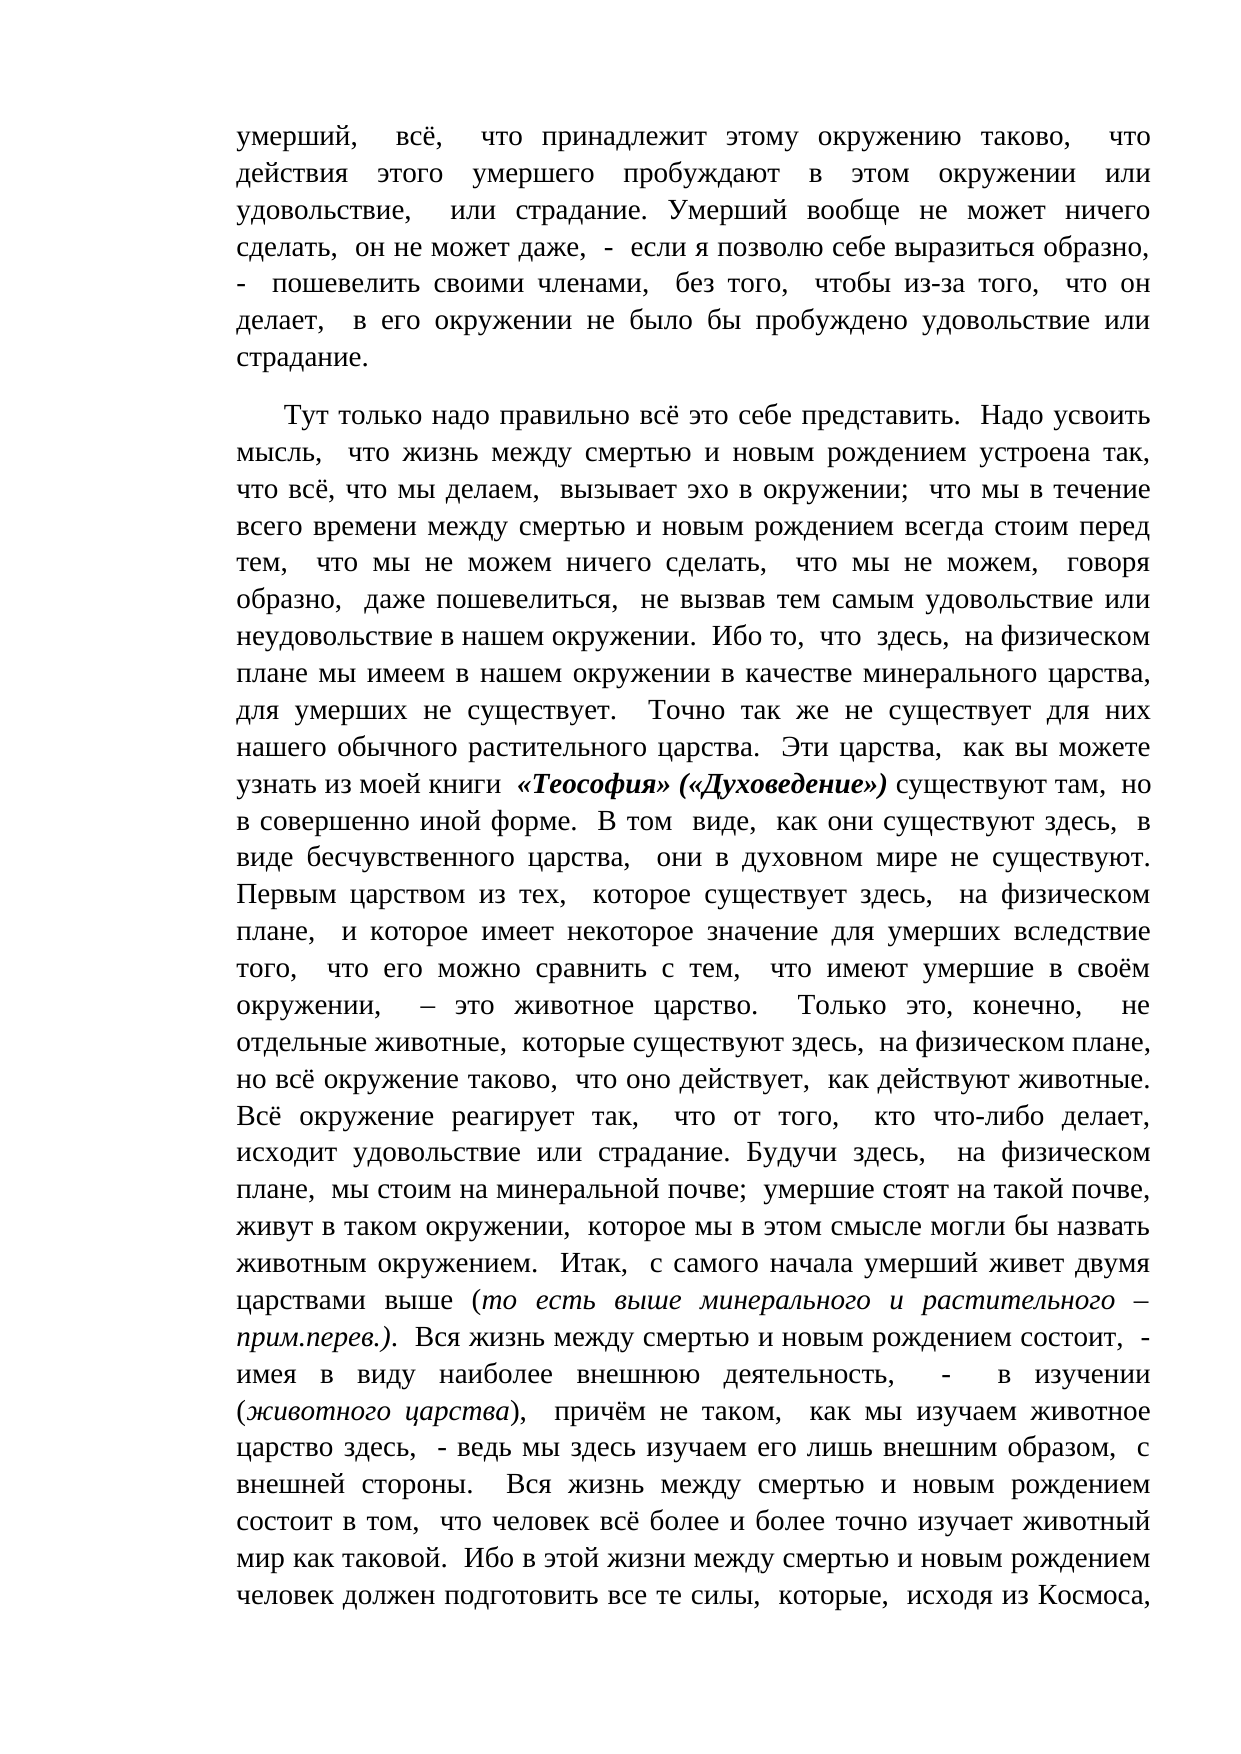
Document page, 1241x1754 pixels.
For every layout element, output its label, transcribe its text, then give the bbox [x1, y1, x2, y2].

text Тут только надо правильно всё это себе представить. Надо усвоить мысль, что жизнь между смертью и новым рождением устроена так, что всё, что мы делаем, вызывает эхо в окружении; что мы в течение всего времени между смертью и новым рождением всегда стоим перед тем, что мы не можем ничего сделать, что мы не можем, говоря образно, даже пошевелиться, не вызвав тем самым удовольствие или неудовольствие в нашем окружении. Ибо то, что здесь, на физическом плане мы имеем в нашем окружении в качестве минерального царства, для умерших не существует. Точно так же не существует для них нашего обычного растительного царства. Эти царства, как вы можете узнать из моей книги «Теософия» («Духоведение») существуют там, но в совершенно иной форме. В том виде, как они существуют здесь, в виде бесчувственного царства, они в духовном мире не существуют. Первым царством из тех, которое существует здесь, на физическом плане, и которое имеет некоторое значение для умерших вследствие того, что его можно сравнить с тем, что имеют умершие в своём окружении, – это животное царство. Только это, конечно, не отдельные животные, которые существуют здесь, на физическом плане, но всё окружение таково, что оно действует, как действуют животные. Всё окружение реагирует так, что от того, кто что-либо делает, исходит удовольствие или страдание. Будучи здесь, на физическом плане, мы стоим на минеральной почве; умершие стоят на такой почве, живут в таком окружении, которое мы в этом смысле могли бы назвать животным окружением. Итак, с самого начала умерший живет двумя царствами выше (то есть выше минерального и растительного – прим.перев.). Вся жизнь между смертью и новым рождением состоит, - имея в виду наиболее внешнюю деятельность, - в изучении (животного царства), причём не таком, как мы изучаем животное царство здесь, - ведь мы здесь изучаем его лишь внешним образом, с внешней стороны. Вся жизнь между смертью и новым рождением состоит в том, что человек всё более и более точно изучает животный мир как таковой. Ибо в этой жизни между смертью и новым рождением человек должен подготовить все те силы, которые, исходя из Космоса, [236, 397, 1152, 1611]
text умерший, всё, что принадлежит этому окружению таково, что действия этого умершего пробуждают в этом окружении или удовольствие, или страдание. Умерший вообще не может ничего сделать, он не может даже, - если я позволю себе выразиться образно, - пошевелить своими членами, без того, чтобы из-за того, что он делает, в его окружении не было бы пробуждено удовольствие или страдание. [236, 118, 1152, 373]
